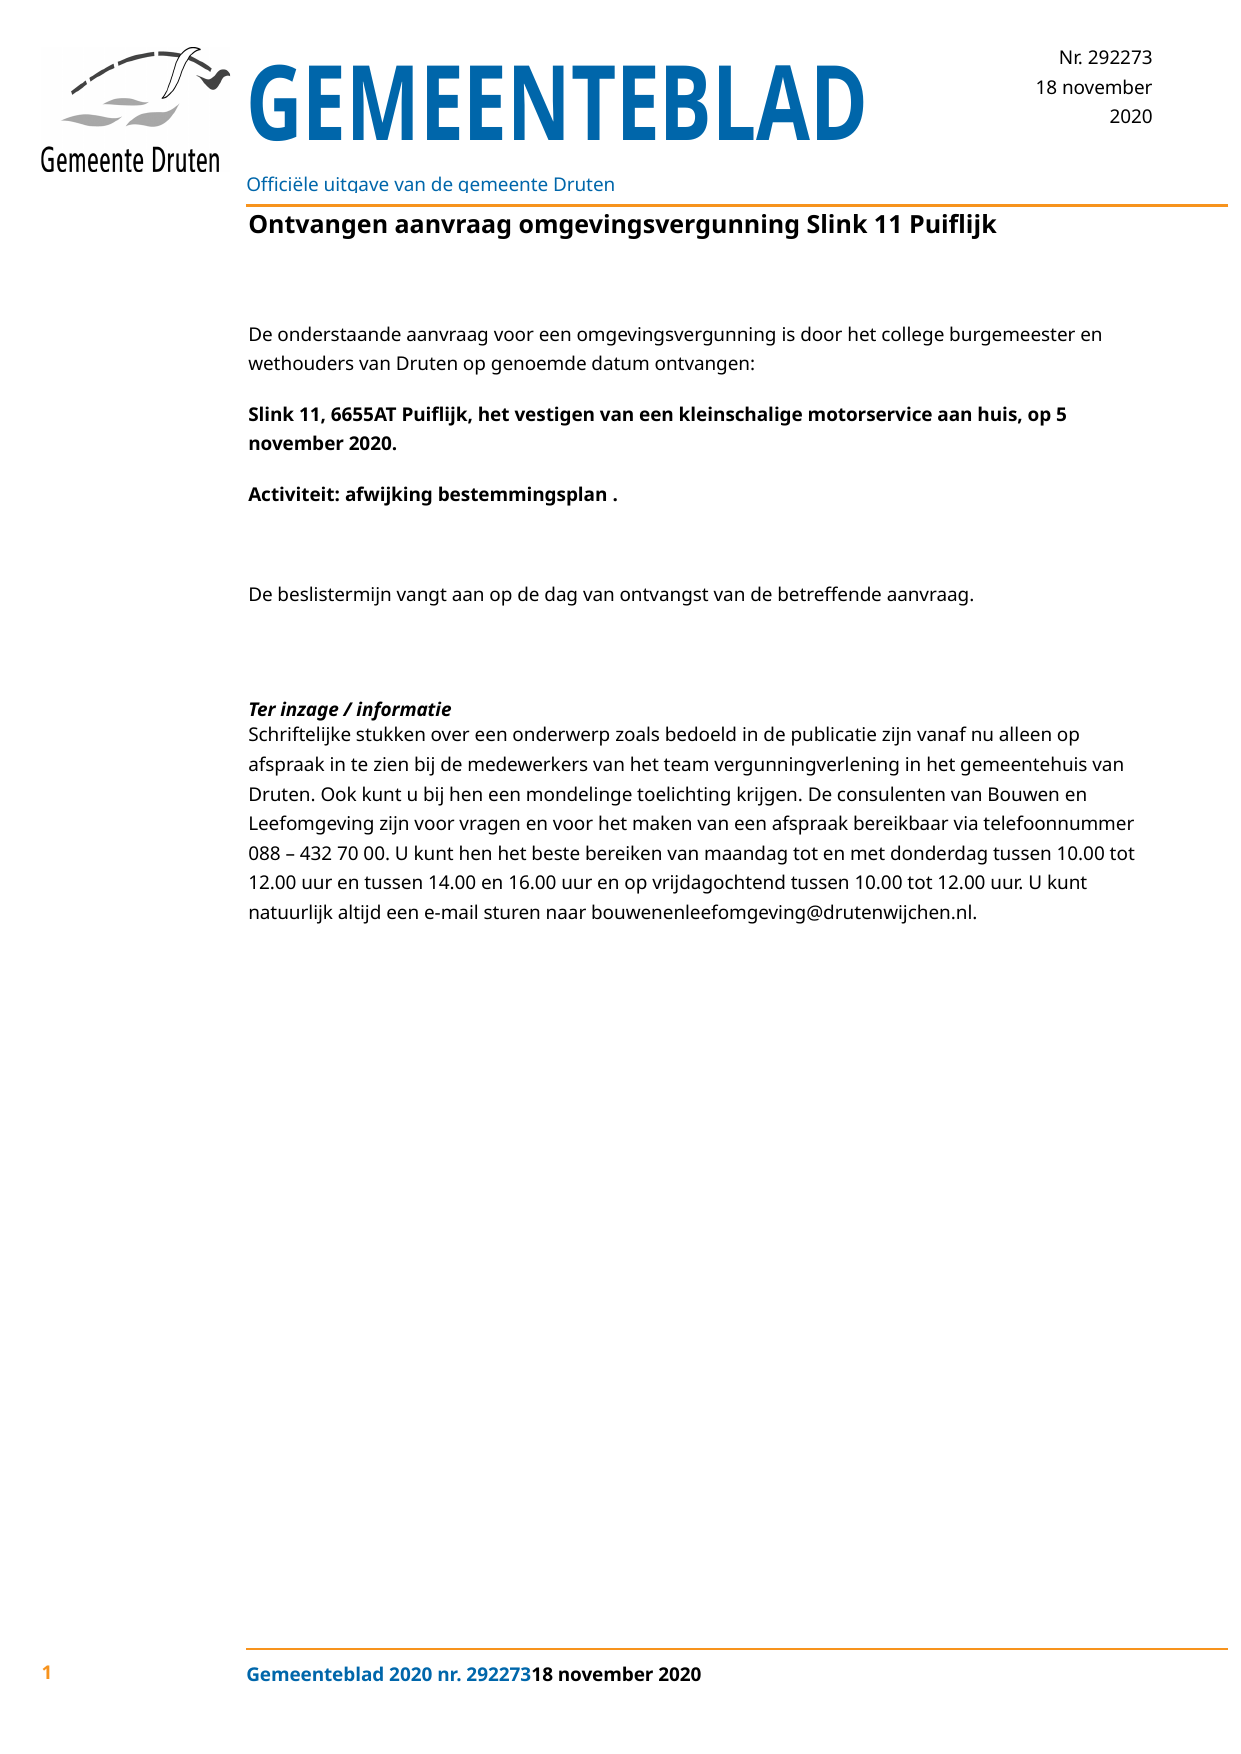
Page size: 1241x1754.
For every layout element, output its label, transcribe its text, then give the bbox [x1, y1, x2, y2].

text De beslistermijn vangt aan op de dag van ontvangst van de betreffende aanvraag. [248, 582, 1152, 607]
text Slink 11, 6655AT Puiflijk, het vestigen van een kleinschalige motorservice aan huis, op 5 november 2020. [248, 401, 1152, 456]
picture [41, 47, 231, 172]
text Ter inzage / informatie [248, 696, 1152, 722]
text Activiteit: afwijking bestemmingsplan . [248, 481, 1152, 506]
text De onderstaande aanvraag voor een omgevingsvergunning is door het college burgemeester en wethouders van Druten op genoemde datum ontvangen: [248, 321, 1152, 376]
text Schriftelijke stukken over een onderwerp zoals bedoeld in de publicatie zijn vanaf nu alleen op afspraak in te zien bij de medewerkers van het team vergunningverlening in het gemeentehuis van Druten. Ook kunt u bij hen een mondelinge toelichting krijgen. De consulenten van Bouwen en Leefomgeving zijn voor vragen en voor het maken van een afspraak bereikbaar via telefoonnummer 088 – 432 70 00. U kunt hen het beste bereiken van maandag tot en met donderdag tussen 10.00 tot 12.00 uur en tussen 14.00 en 16.00 uur en op vrijdagochtend tussen 10.00 tot 12.00 uur. U kunt natuurlijk altijd een e-mail sturen naar bouwenenleefomgeving@drutenwijchen.nl. [248, 722, 1152, 925]
text Ontvangen aanvraag omgevingsvergunning Slink 11 Puiflijk [248, 207, 1152, 241]
